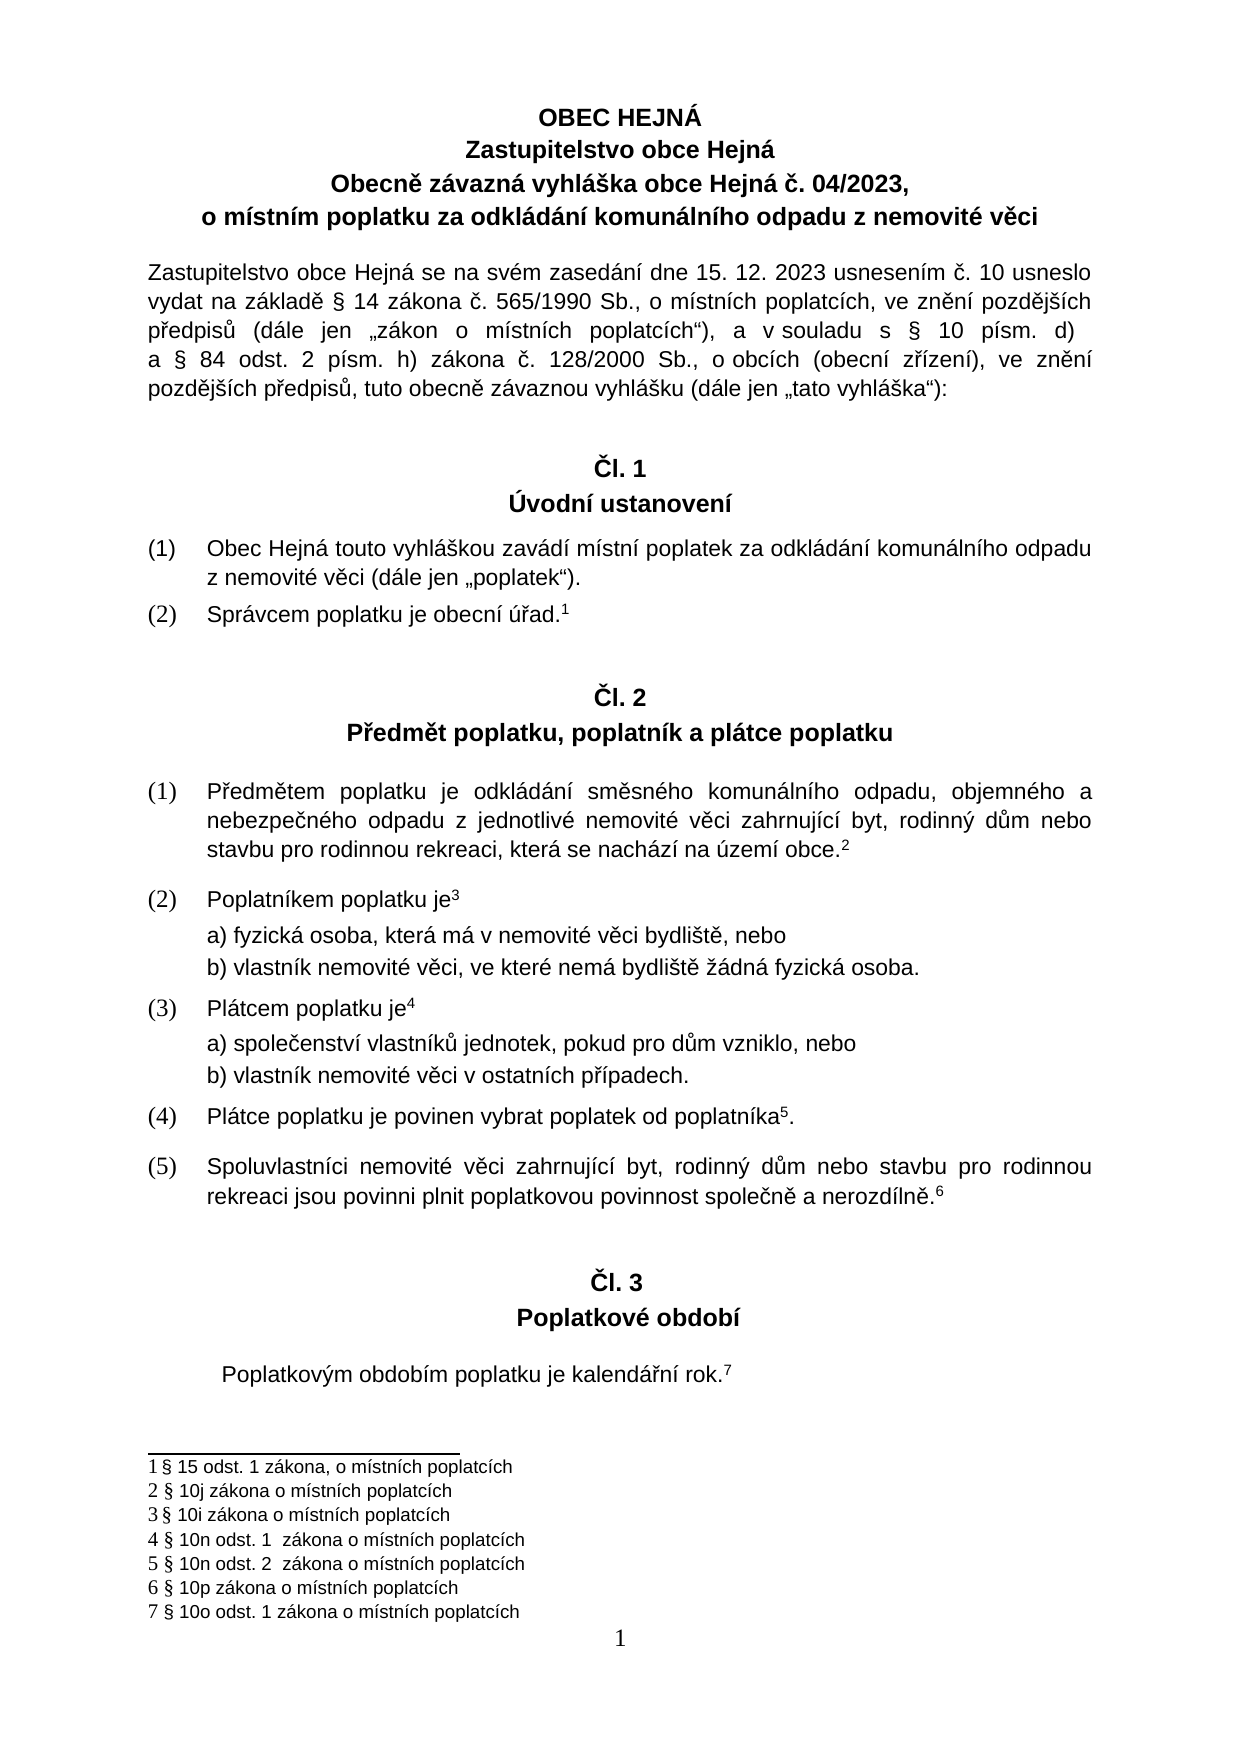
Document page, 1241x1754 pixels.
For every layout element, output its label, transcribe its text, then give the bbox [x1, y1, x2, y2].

text Čl. 2 [148, 683, 1093, 712]
list § 10n odst. 1 zákona o místních poplatcích [148, 1526, 1093, 1551]
text § 10o odst. 1 zákona o místních poplatcích [148, 1599, 1093, 1623]
text Čl. 1 [148, 454, 1093, 483]
text Poplatkové období [510, 1303, 1093, 1332]
list § 10i zákona o místních poplatcích [148, 1502, 1093, 1526]
list § 10p zákona o místních poplatcích [148, 1574, 1093, 1599]
text Čl. 3 [577, 1268, 1093, 1297]
list § 10j zákona o místních poplatcích [148, 1478, 1093, 1502]
text Úvodní ustanovení [148, 489, 1093, 518]
text Předmět poplatku, poplatník a plátce poplatku [148, 718, 1093, 747]
text b) vlastník nemovité věci, ve které nemá bydliště žádná fyzická osoba. [148, 954, 1093, 980]
text b) vlastník nemovité věci v ostatních případech. [148, 1062, 1093, 1089]
text o místním poplatku za odkládání komunálního odpadu z nemovité věci [148, 202, 1093, 230]
list Plátce poplatku je povinen vybrat poplatek od poplatníka. [148, 1101, 1093, 1130]
text a) společenství vlastníků jednotek, pokud pro dům vzniklo, nebo [148, 1030, 1093, 1057]
list Obec Hejná touto vyhláškou zavádí místní poplatek za odkládání komunálního odpadu z nemovité věci (dále jen „poplatek“). [148, 534, 1093, 590]
text a) fyzická osoba, která má v nemovité věci bydliště, nebo [148, 922, 1093, 948]
list Předmětem poplatku je odkládání směsného komunálního odpadu, objemného a nebezpečného odpadu z jednotlivé nemovité věci zahrnující byt, rodinný dům nebo stavbu pro rodinnou rekreaci, která se nachází na území obce. [148, 776, 1093, 863]
text Poplatkovým obdobím poplatku je kalendářní rok. [148, 1361, 1093, 1387]
list Poplatníkem poplatku je [148, 884, 1093, 913]
text OBEC HEJNÁ [148, 102, 1093, 131]
list § 15 odst. 1 zákona, o místních poplatcích [148, 1454, 1093, 1478]
list Spoluvlastníci nemovité věci zahrnující byt, rodinný dům nebo stavbu pro rodinnou rekreaci jsou povinni plnit poplatkovou povinnost společně a nerozdílně. [148, 1151, 1093, 1209]
list § 10n odst. 2 zákona o místních poplatcích [148, 1551, 1093, 1574]
subtitle Zastupitelstvo obce Hejná se na svém zasedání dne 15. 12. 2023 usnesením č. 10 usneslo vydat na základě § 14 zákona č. 565/1990 Sb., o místních poplatcích, ve znění pozdějších předpisů (dále jen „zákon o místních poplatcích“), a v souladu s § 10 písm. d) a § 84 odst. 2 písm. h) zákona č. 128/2000 Sb., o obcích (obecní zřízení), ve znění pozdějších předpisů, tuto obecně závaznou vyhlášku (dále jen „tato vyhláška“): [148, 259, 1093, 401]
text Zastupitelstvo obce Hejná [148, 136, 1093, 164]
list Správcem poplatku je obecní úřad. [148, 599, 1093, 627]
list Plátcem poplatku je [148, 993, 1093, 1021]
text Obecně závazná vyhláška obce Hejná č. 04/2023, [148, 168, 1093, 197]
